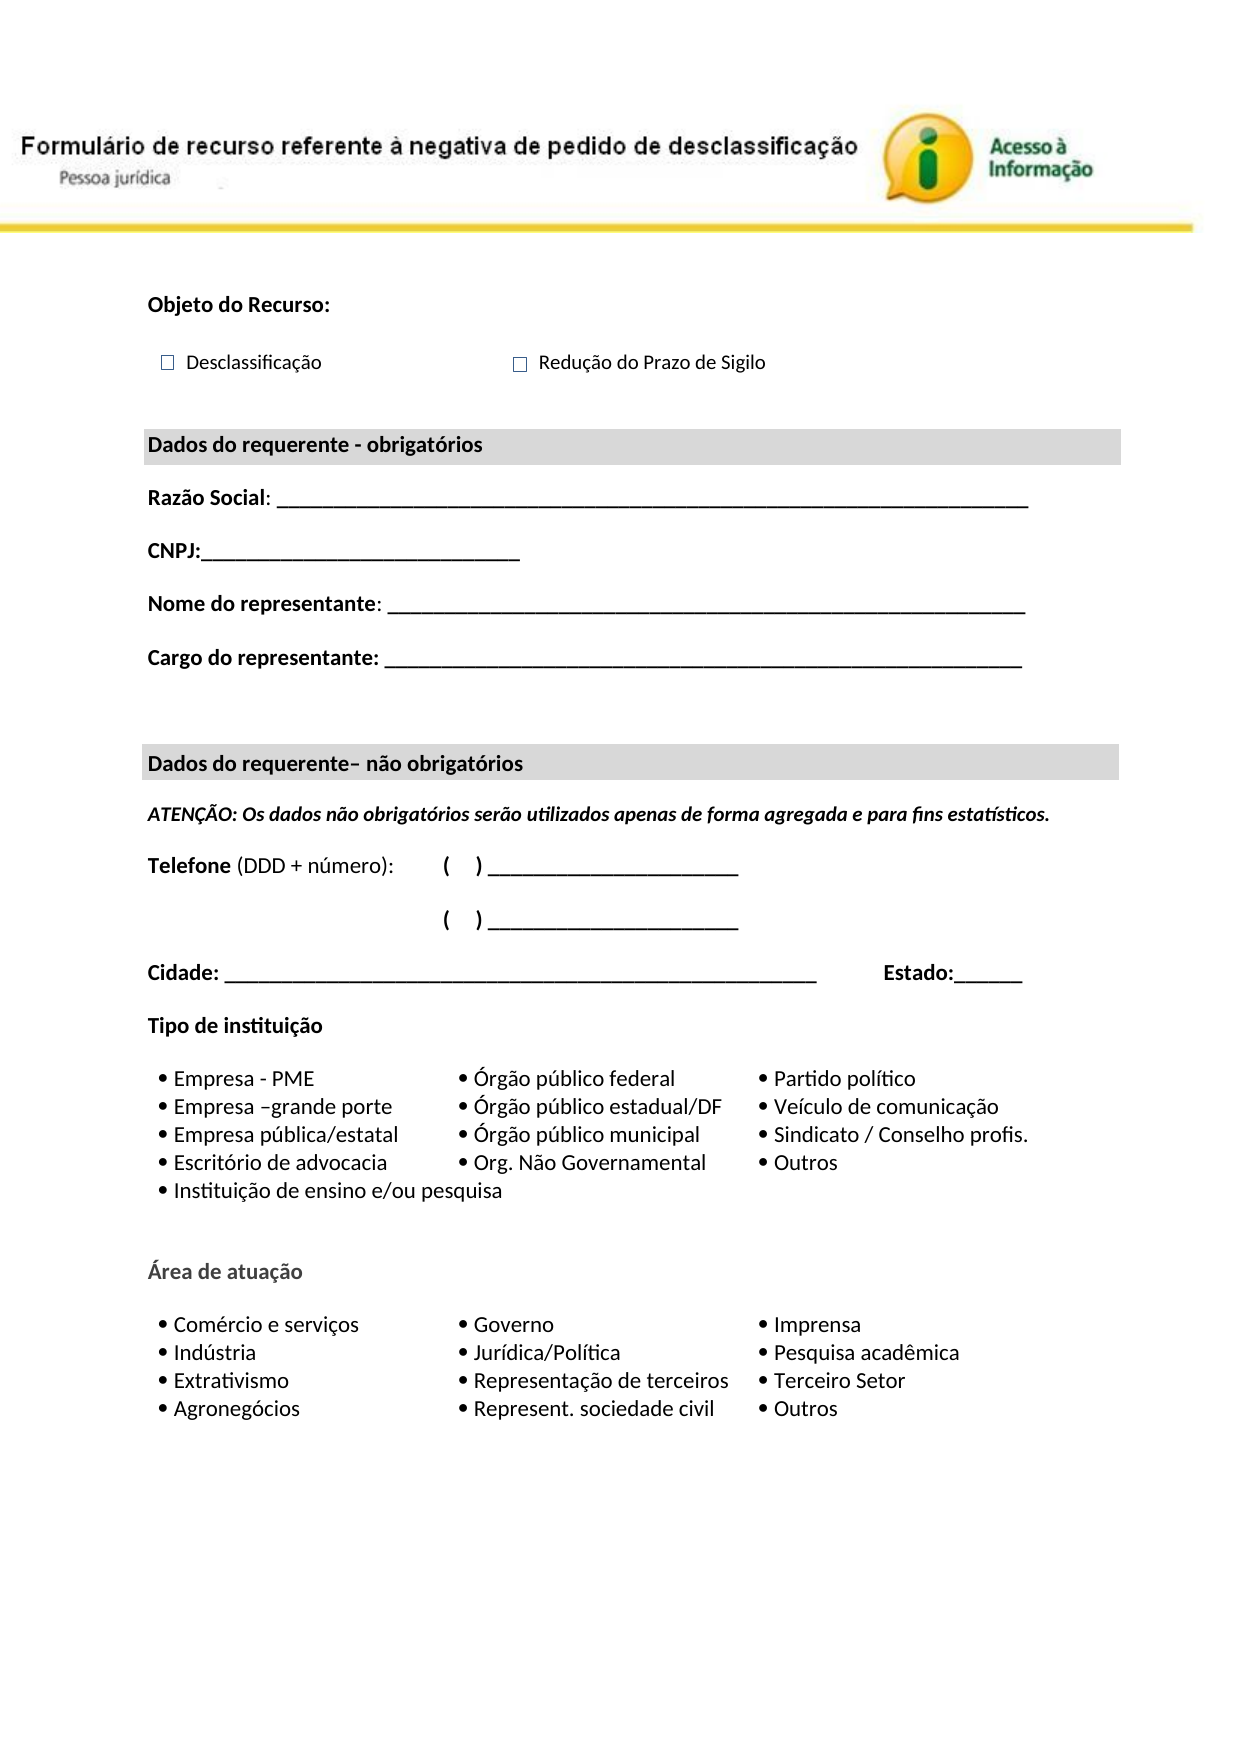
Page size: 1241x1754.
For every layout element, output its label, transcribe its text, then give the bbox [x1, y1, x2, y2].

text CNPJ:____________________________ [148, 537, 1092, 564]
table_cell  Indústria [148, 1338, 448, 1366]
text Objeto do Recurso: [148, 290, 1092, 346]
table_header  Órgão público federal [448, 1064, 748, 1092]
text ( ) ______________________ [148, 905, 1092, 933]
text Tipo de instituição [148, 1011, 1092, 1039]
table_cell  Outros [748, 1394, 1048, 1422]
table_cell  Outros [748, 1148, 1048, 1176]
table_header  Empresa - PME [148, 1064, 448, 1092]
table_cell  Sindicato / Conselho profis. [748, 1120, 1048, 1148]
table_cell  Escritório de advocacia [148, 1148, 448, 1176]
table_cell  Represent. sociedade civil [448, 1394, 748, 1422]
table_header [148, 346, 175, 377]
table_cell  Representação de terceiros [448, 1366, 748, 1394]
table_header Desclassificação [175, 346, 513, 377]
table_header  Partido político [748, 1064, 1048, 1092]
table_cell  Terceiro Setor [748, 1366, 1048, 1394]
text Cidade: ____________________________________________________ Estado:______ [148, 958, 1092, 986]
table_cell  Empresa pública/estatal [148, 1120, 448, 1148]
table_cell  Veículo de comunicação [748, 1092, 1048, 1120]
table_cell  Órgão público estadual/DF [448, 1092, 748, 1120]
table_cell  Instituição de ensino e/ou pesquisa [148, 1176, 1048, 1204]
text Nome do representante: ________________________________________________________ [148, 589, 1092, 618]
table_cell  Extrativismo [148, 1366, 448, 1394]
table_cell  Jurídica/Política [448, 1338, 748, 1366]
table_header  Imprensa [748, 1310, 1048, 1338]
table_cell  Org. Não Governamental [448, 1148, 748, 1176]
table_header Redução do Prazo de Sigilo [513, 346, 1056, 377]
table_header  Comércio e serviços [148, 1310, 448, 1338]
text Área de atuação [148, 1257, 1092, 1285]
table_header  Governo [448, 1310, 748, 1338]
text ATENÇÃO: Os dados não obrigatórios serão utilizados apenas de forma agregada e para fins estatísticos. [148, 802, 1092, 827]
table_cell  Órgão público municipal [448, 1120, 748, 1148]
table_cell  Agronegócios [148, 1394, 448, 1422]
text Razão Social: __________________________________________________________________ [148, 483, 1092, 512]
text Telefone (DDD + número): ( ) ______________________ [148, 852, 1092, 880]
text Cargo do representante: ________________________________________________________ [148, 643, 1092, 671]
table_cell  Empresa –grande porte [148, 1092, 448, 1120]
table_cell  Pesquisa acadêmica [748, 1338, 1048, 1366]
